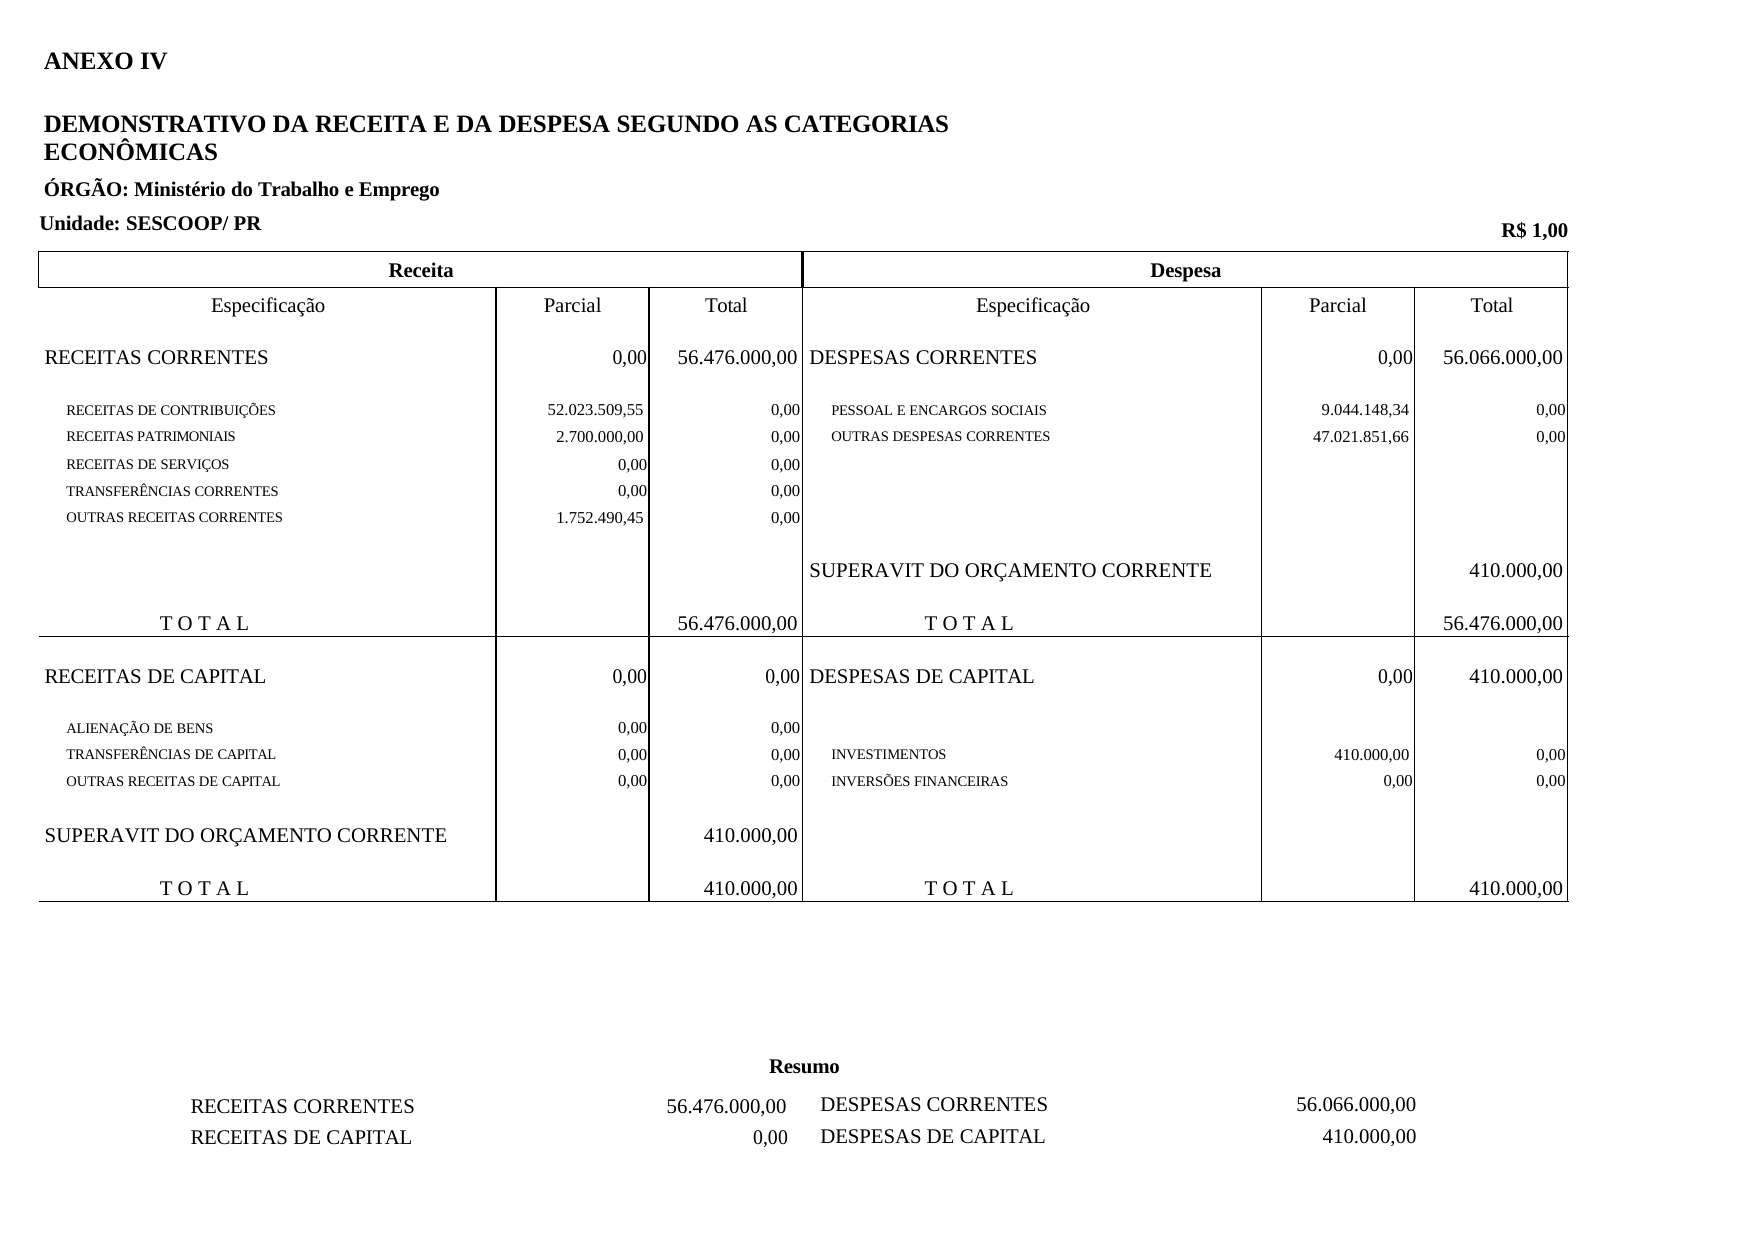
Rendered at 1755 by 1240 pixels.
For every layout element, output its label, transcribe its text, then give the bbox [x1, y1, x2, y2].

table_cell 0,00 [650, 768, 802, 807]
table_header RECEITAS CORRENTES [185, 1085, 469, 1122]
table_cell 0,00 [497, 703, 648, 742]
table_cell 410.000,00 [1415, 861, 1567, 901]
table_cell 0,00 [497, 768, 648, 901]
table_cell 0,00 [1262, 768, 1414, 901]
table_cell RECEITAS CORRENTES [39, 332, 495, 385]
table_cell [39, 542, 495, 596]
table_cell [650, 542, 802, 596]
table_cell [1415, 807, 1567, 861]
table_cell [1415, 450, 1567, 477]
text Resumo [29, 1053, 1579, 1078]
table_cell 0,00 [1262, 332, 1414, 385]
table_header 56.066.000,00 [1248, 1085, 1423, 1122]
table_cell INVESTIMENTOS [803, 742, 1261, 768]
table_cell 0,00 [618, 1122, 804, 1163]
table_cell 0,00 [650, 385, 802, 424]
table_cell [469, 1122, 618, 1163]
table_cell 0,00 [497, 450, 648, 477]
table_cell 9.044.148,34 [1262, 385, 1414, 424]
table_cell 0,00 [650, 742, 802, 768]
table_cell 47.021.851,66 [1262, 424, 1414, 636]
table_cell OUTRAS RECEITAS DE CAPITAL [39, 768, 495, 807]
table_cell 410.000,00 [1415, 637, 1567, 703]
table_cell TRANSFERÊNCIAS DE CAPITAL [39, 742, 495, 768]
text ÓRGÃO: Ministério do Trabalho e Emprego Unidade: SESCOOP/ PR [39, 177, 442, 235]
table_cell 0,00 [650, 703, 802, 742]
table_cell DESPESAS DE CAPITAL [803, 637, 1261, 703]
table_header Receita [39, 252, 801, 287]
table_cell 56.066.000,00 [1415, 332, 1567, 385]
text DEMONSTRATIVO DA RECEITA E DA DESPESA SEGUNDO AS CATEGORIAS ECONÔMICAS [44, 109, 1127, 166]
table_cell 410.000,00 [1248, 1122, 1423, 1163]
table_cell 0,00 [1415, 385, 1567, 424]
table_cell 410.000,00 [650, 807, 802, 861]
table_cell 0,00 [650, 424, 802, 450]
table_cell 52.023.509,55 [497, 385, 648, 424]
table_cell [803, 477, 1261, 503]
table_header 56.476.000,00 [618, 1085, 804, 1122]
table_cell [803, 450, 1261, 477]
table_cell Parcial [497, 288, 648, 332]
table_cell 1.752.490,45 [497, 503, 648, 636]
table_cell T O T A L [39, 596, 495, 636]
table_cell T O T A L [803, 861, 1261, 901]
table_cell 56.476.000,00 [1415, 596, 1567, 636]
table_cell DESPESAS DE CAPITAL [804, 1122, 1101, 1163]
table_cell [803, 807, 1261, 861]
table_header Despesa [804, 252, 1567, 287]
table_cell INVERSÕES FINANCEIRAS [803, 768, 1261, 807]
table_cell [1262, 703, 1414, 742]
table_cell PESSOAL E ENCARGOS SOCIAIS [803, 385, 1261, 424]
table_cell ALIENAÇÃO DE BENS [39, 703, 495, 742]
table_cell 0,00 [650, 477, 802, 503]
table_cell [1415, 503, 1567, 542]
table_cell SUPERAVIT DO ORÇAMENTO CORRENTE [803, 542, 1261, 596]
text R$ 1,00 [1501, 218, 1579, 242]
table_cell T O T A L [803, 596, 1261, 636]
table_cell RECEITAS DE CONTRIBUIÇÕES [39, 385, 495, 424]
table_cell 0,00 [1415, 742, 1567, 768]
table_cell DESPESAS CORRENTES [803, 332, 1261, 385]
table_cell 0,00 [650, 503, 802, 542]
table_cell 56.476.000,00 [650, 596, 802, 636]
table_cell RECEITAS PATRIMONIAIS [39, 424, 495, 450]
table_cell 0,00 [1262, 637, 1414, 703]
table_cell 0,00 [1415, 424, 1567, 450]
table_cell Total [1415, 288, 1567, 332]
table_cell TRANSFERÊNCIAS CORRENTES [39, 477, 495, 503]
table_cell RECEITAS DE SERVIÇOS [39, 450, 495, 477]
table_cell Total [650, 288, 802, 332]
table_cell 0,00 [497, 637, 648, 703]
table_header [1101, 1085, 1248, 1122]
table_cell [1415, 477, 1567, 503]
table_cell [1101, 1122, 1248, 1163]
table_cell 0,00 [497, 477, 648, 503]
table_cell [803, 703, 1261, 742]
table_header DESPESAS CORRENTES [804, 1085, 1101, 1122]
table_cell OUTRAS DESPESAS CORRENTES [803, 424, 1261, 450]
table_cell 410.000,00 [1415, 542, 1567, 596]
table_cell 410.000,00 [650, 861, 802, 901]
text ANEXO IV [44, 46, 1579, 75]
table_header [469, 1085, 618, 1122]
table_cell RECEITAS DE CAPITAL [39, 637, 495, 703]
table_cell 0,00 [497, 742, 648, 768]
table_cell [1415, 703, 1567, 742]
table_cell 56.476.000,00 [650, 332, 802, 385]
table_cell OUTRAS RECEITAS CORRENTES [39, 503, 495, 542]
table_cell 0,00 [1415, 768, 1567, 807]
table_cell 410.000,00 [1262, 742, 1414, 768]
table_cell Especificação [39, 288, 495, 332]
table_cell 2.700.000,00 [497, 424, 648, 450]
table_cell 0,00 [650, 637, 802, 703]
table_cell Especificação [803, 288, 1261, 332]
table_cell 0,00 [650, 450, 802, 477]
table_cell [803, 503, 1261, 542]
table_cell RECEITAS DE CAPITAL [185, 1122, 469, 1163]
table_cell T O T A L [39, 861, 495, 901]
table_cell SUPERAVIT DO ORÇAMENTO CORRENTE [39, 807, 495, 861]
table_cell 0,00 [497, 332, 648, 385]
table_cell Parcial [1262, 288, 1414, 332]
